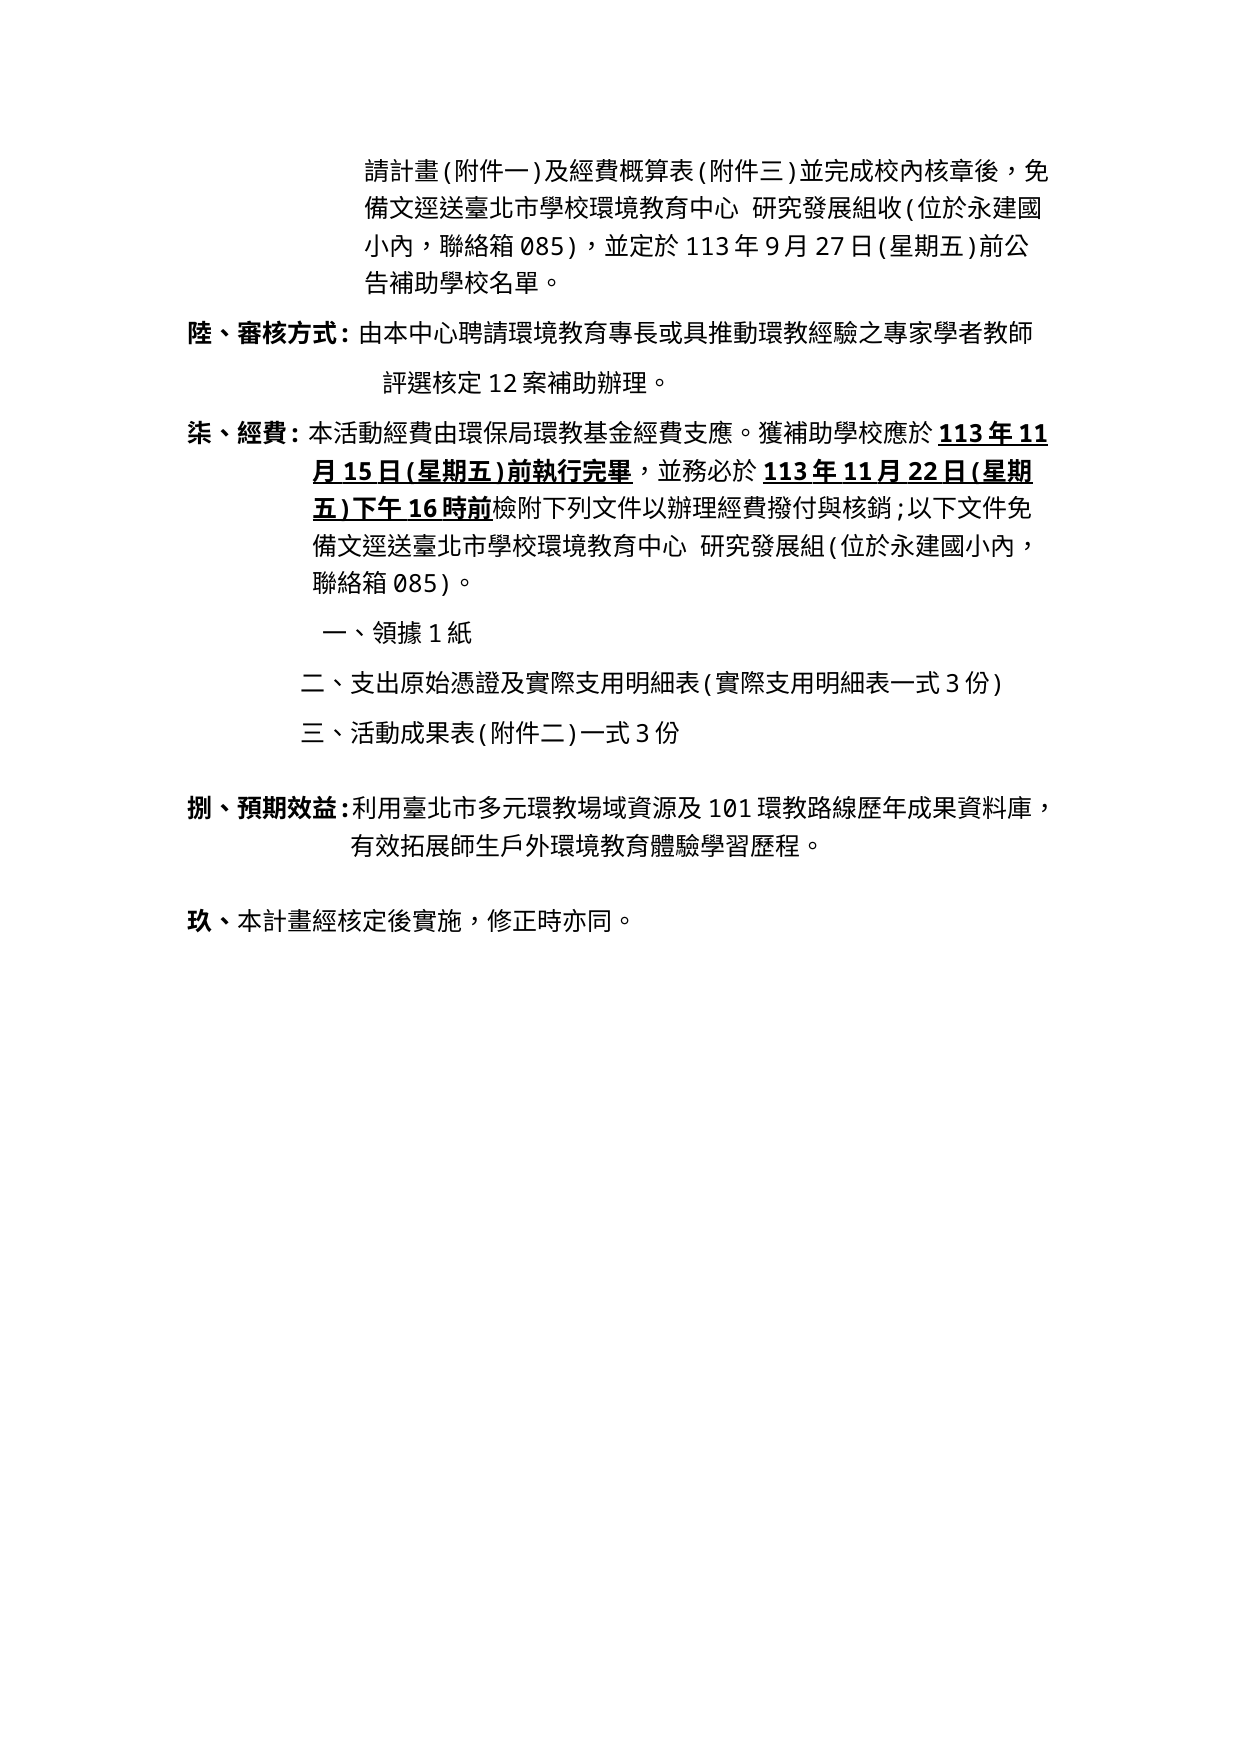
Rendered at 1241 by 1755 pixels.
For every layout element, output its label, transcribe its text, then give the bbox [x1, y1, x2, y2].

text 評選核定12案補助辦理。 [187, 362, 1053, 400]
text 玖、本計畫經核定後實施，修正時亦同。 [187, 900, 1053, 937]
text 柒、經費: 本活動經費由環保局環教基金經費支應。獲補助學校應於113年11月15日(星期五)前執行完畢，並務必於113年11月22日(星期五)下午16時前檢附下列文件以辦理經費撥付與核銷;以下文件免備文逕送臺北市學校環境教育中心 研究發展組(位於永建國小內，聯絡箱085)。 [187, 412, 1053, 600]
text 陸、審核方式: 由本中心聘請環境教育專長或具推動環教經驗之專家學者教師 [187, 312, 1053, 350]
text 二、支出原始憑證及實際支用明細表(實際支用明細表一式3份) [300, 662, 1053, 700]
text 捌、預期效益:利用臺北市多元環教場域資源及101環教路線歷年成果資料庫，有效拓展師生戶外環境教育體驗學習歷程。 [187, 787, 1053, 862]
text 請計畫(附件一)及經費概算表(附件三)並完成校內核章後，免備文逕送臺北市學校環境教育中心 研究發展組收(位於永建國小內，聯絡箱085)，並定於113年9月27日(星期五)前公告補助學校名單。 [187, 150, 1053, 300]
text 一、領據1紙 [187, 612, 1053, 650]
text 三、活動成果表(附件二)一式3份 [300, 712, 1053, 750]
